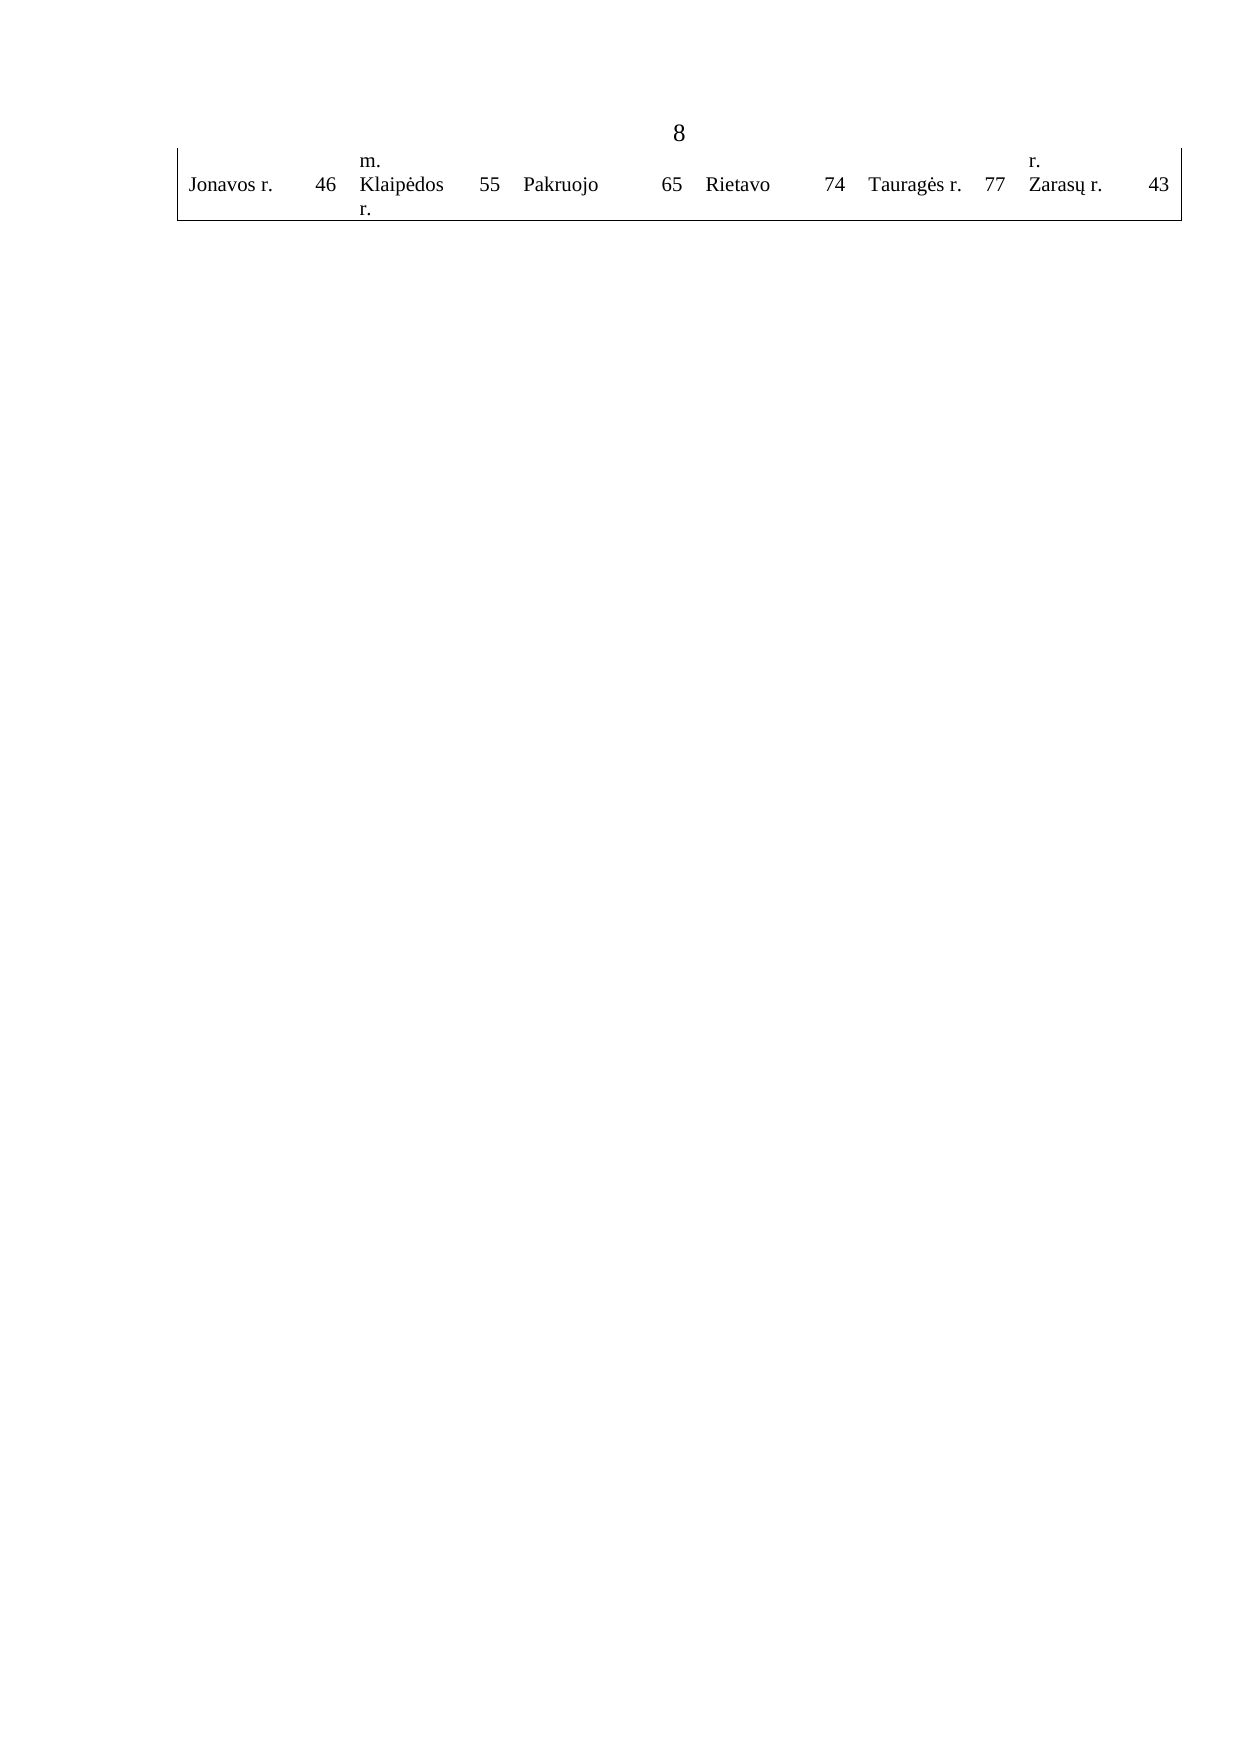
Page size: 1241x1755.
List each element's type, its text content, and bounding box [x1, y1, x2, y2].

table_cell [694, 148, 813, 172]
table_cell [1137, 148, 1181, 172]
table_cell Tauragės r. [857, 172, 973, 220]
table_cell [178, 148, 304, 172]
table_cell Klaipėdos r. [348, 172, 468, 220]
table_cell Pakruojo [512, 172, 650, 220]
table_cell [304, 148, 348, 172]
table_cell m. [348, 148, 468, 172]
table_cell [468, 148, 512, 172]
table_cell 74 [813, 172, 857, 220]
table_cell [973, 148, 1017, 172]
table_cell 65 [650, 172, 694, 220]
table_cell 43 [1137, 172, 1181, 220]
table_cell 77 [973, 172, 1017, 220]
table_cell Rietavo [694, 172, 813, 220]
table_cell 55 [468, 172, 512, 220]
table_cell [650, 148, 694, 172]
table_cell r. [1017, 148, 1137, 172]
table_cell [512, 148, 650, 172]
table_cell Jonavos r. [178, 172, 304, 220]
table_cell Zarasų r. [1017, 172, 1137, 220]
table_cell [813, 148, 857, 172]
table_cell 46 [304, 172, 348, 220]
table_cell [857, 148, 973, 172]
